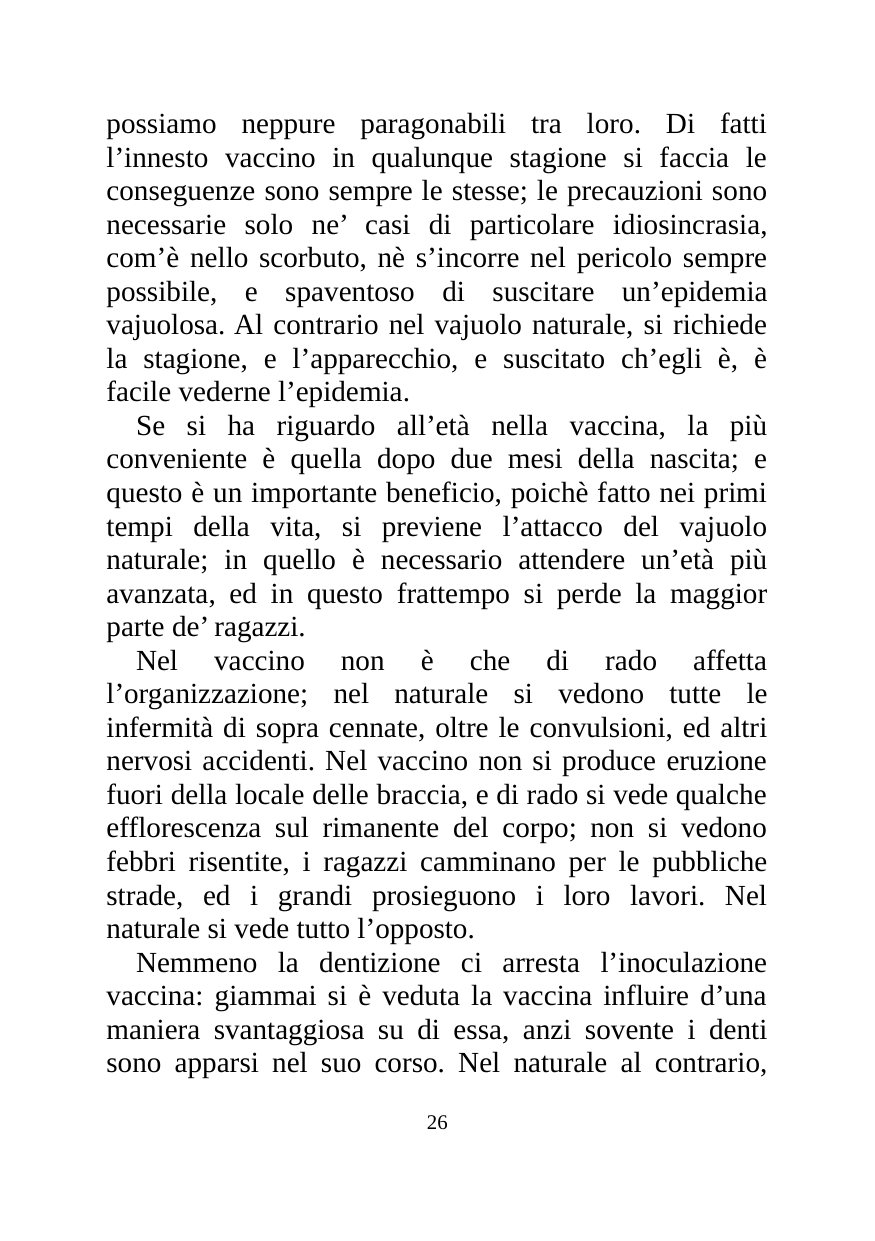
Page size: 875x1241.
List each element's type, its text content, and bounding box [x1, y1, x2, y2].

text Nemmeno la dentizione ci arresta l’inoculazione vaccina: giammai si è veduta la vaccina influire d’una maniera svantaggiosa su di essa, anzi sovente i denti sono apparsi nel suo corso. Nel naturale al contrario, [106, 945, 768, 1079]
text possiamo neppure paragonabili tra loro. Di fatti l’innesto vaccino in qualunque stagione si faccia le conseguenze sono sempre le stesse; le precauzioni sono necessarie solo ne’ casi di particolare idiosincrasia, com’è nello scorbuto, nè s’incorre nel pericolo sempre possibile, e spaventoso di suscitare un’epidemia vajuolosa. Al contrario nel vajuolo naturale, si richiede la stagione, e l’apparecchio, e suscitato ch’egli è, è facile vederne l’epidemia. [106, 106, 768, 408]
text Nel vaccino non è che di rado affetta l’organizzazione; nel naturale si vedono tutte le infermità di sopra cennate, oltre le convulsioni, ed altri nervosi accidenti. Nel vaccino non si produce eruzione fuori della locale delle braccia, e di rado si vede qualche efflorescenza sul rimanente del corpo; non si vedono febbri risentite, i ragazzi camminano per le pubbliche strade, ed i grandi prosieguono i loro lavori. Nel naturale si vede tutto l’opposto. [106, 643, 768, 945]
text Se si ha riguardo all’età nella vaccina, la più conveniente è quella dopo due mesi della nascita; e questo è un importante beneficio, poichè fatto nei primi tempi della vita, si previene l’attacco del vajuolo naturale; in quello è necessario attendere un’età più avanzata, ed in questo frattempo si perde la maggior parte de’ ragazzi. [106, 408, 768, 643]
